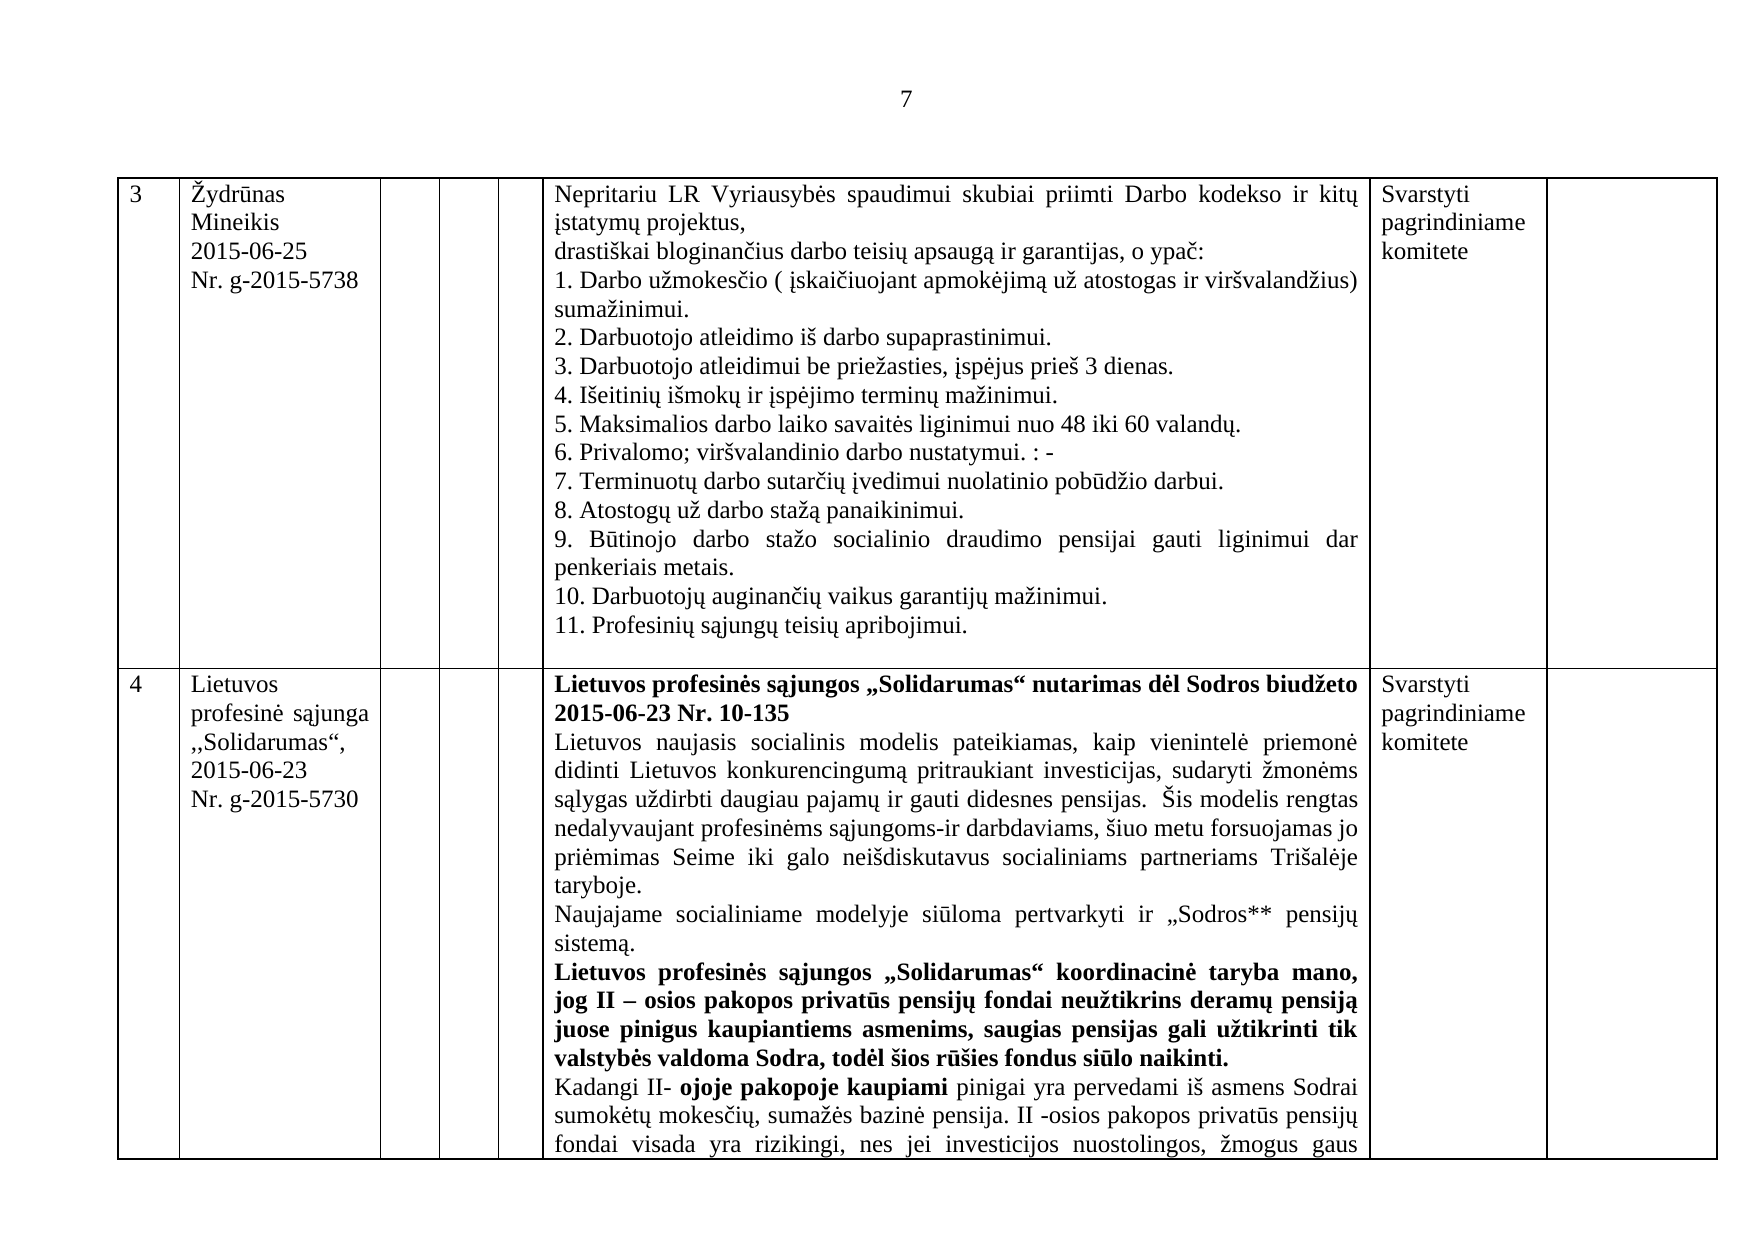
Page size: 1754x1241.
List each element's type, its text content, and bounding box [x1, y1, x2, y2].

table_cell Svarstyti pagrindiniame komitete [1371, 669, 1546, 1158]
table_cell [499, 669, 542, 1158]
table_cell [499, 179, 542, 667]
table_cell [440, 669, 498, 1158]
table_cell Nepritariu LR Vyriausybės spaudimui skubiai priimti Darbo kodekso ir kitų įstatymų projektus, drastiškai bloginančius darbo teisių apsaugą ir garantijas, o ypač: 1. Darbo užmokesčio ( įskaičiuojant apmokėjimą už atostogas ir viršvalandžius) sumažinimui. 2. Darbuotojo atleidimo iš darbo supaprastinimui. 3. Darbuotojo atleidimui be priežasties, įspėjus prieš 3 dienas. 4. Išeitinių išmokų ir įspėjimo terminų mažinimui. 5. Maksimalios darbo laiko savaitės liginimui nuo 48 iki 60 valandų. 6. Privalomo; viršvalandinio darbo nustatymui. : - 7. Terminuotų darbo sutarčių įvedimui nuolatinio pobūdžio darbui. 8. Atostogų už darbo stažą panaikinimui. 9. Būtinojo darbo stažo socialinio draudimo pensijai gauti liginimui dar penkeriais metais. 10. Darbuotojų auginančių vaikus garantijų mažinimui. 11. Profesinių sąjungų teisių apribojimui. [544, 179, 1369, 667]
table_cell Lietuvos profesinės sąjungos „Solidarumas“ nutarimas dėl Sodros biudžeto 2015-06-23 Nr. 10-135 Lietuvos naujasis socialinis modelis pateikiamas, kaip vienintelė priemonė didinti Lietuvos konkurencingumą pritraukiant investicijas, sudaryti žmonėms sąlygas uždirbti daugiau pajamų ir gauti didesnes pensijas. Šis modelis rengtas nedalyvaujant profesinėms sąjungoms-ir darbdaviams, šiuo metu forsuojamas jo priėmimas Seime iki galo neišdiskutavus socialiniams partneriams Trišalėje taryboje. Naujajame socialiniame modelyje siūloma pertvarkyti ir „Sodros** pensijų sistemą. Lietuvos profesinės sąjungos „Solidarumas“ koordinacinė taryba mano, jog II – osios pakopos privatūs pensijų fondai neužtikrins deramų pensiją juose pinigus kaupiantiems asmenims, saugias pensijas gali užtikrinti tik valstybės valdoma Sodra, todėl šios rūšies fondus siūlo naikinti. Kadangi II- ojoje pakopoje kaupiami pinigai yra pervedami iš asmens Sodrai sumokėtų mokesčių, sumažės bazinė pensija. II -osios pakopos privatūs pensijų fondai visada yra rizikingi, nes jei investicijos nuostolingos, žmogus gaus [544, 669, 1369, 1158]
table_cell 3 [119, 179, 179, 667]
table_cell [381, 669, 439, 1158]
table_cell 4 [119, 669, 179, 1158]
table_cell [1548, 669, 1716, 1158]
table_cell [1548, 179, 1716, 667]
table_cell Lietuvos profesinė sąjunga ,,Solidarumas“, 2015-06-23 Nr. g-2015-5730 [180, 669, 380, 1158]
table_cell Žydrūnas Mineikis 2015-06-25 Nr. g-2015-5738 [180, 179, 380, 667]
table_cell Svarstyti pagrindiniame komitete [1371, 179, 1546, 667]
table_cell [381, 179, 439, 667]
table_cell [440, 179, 498, 667]
